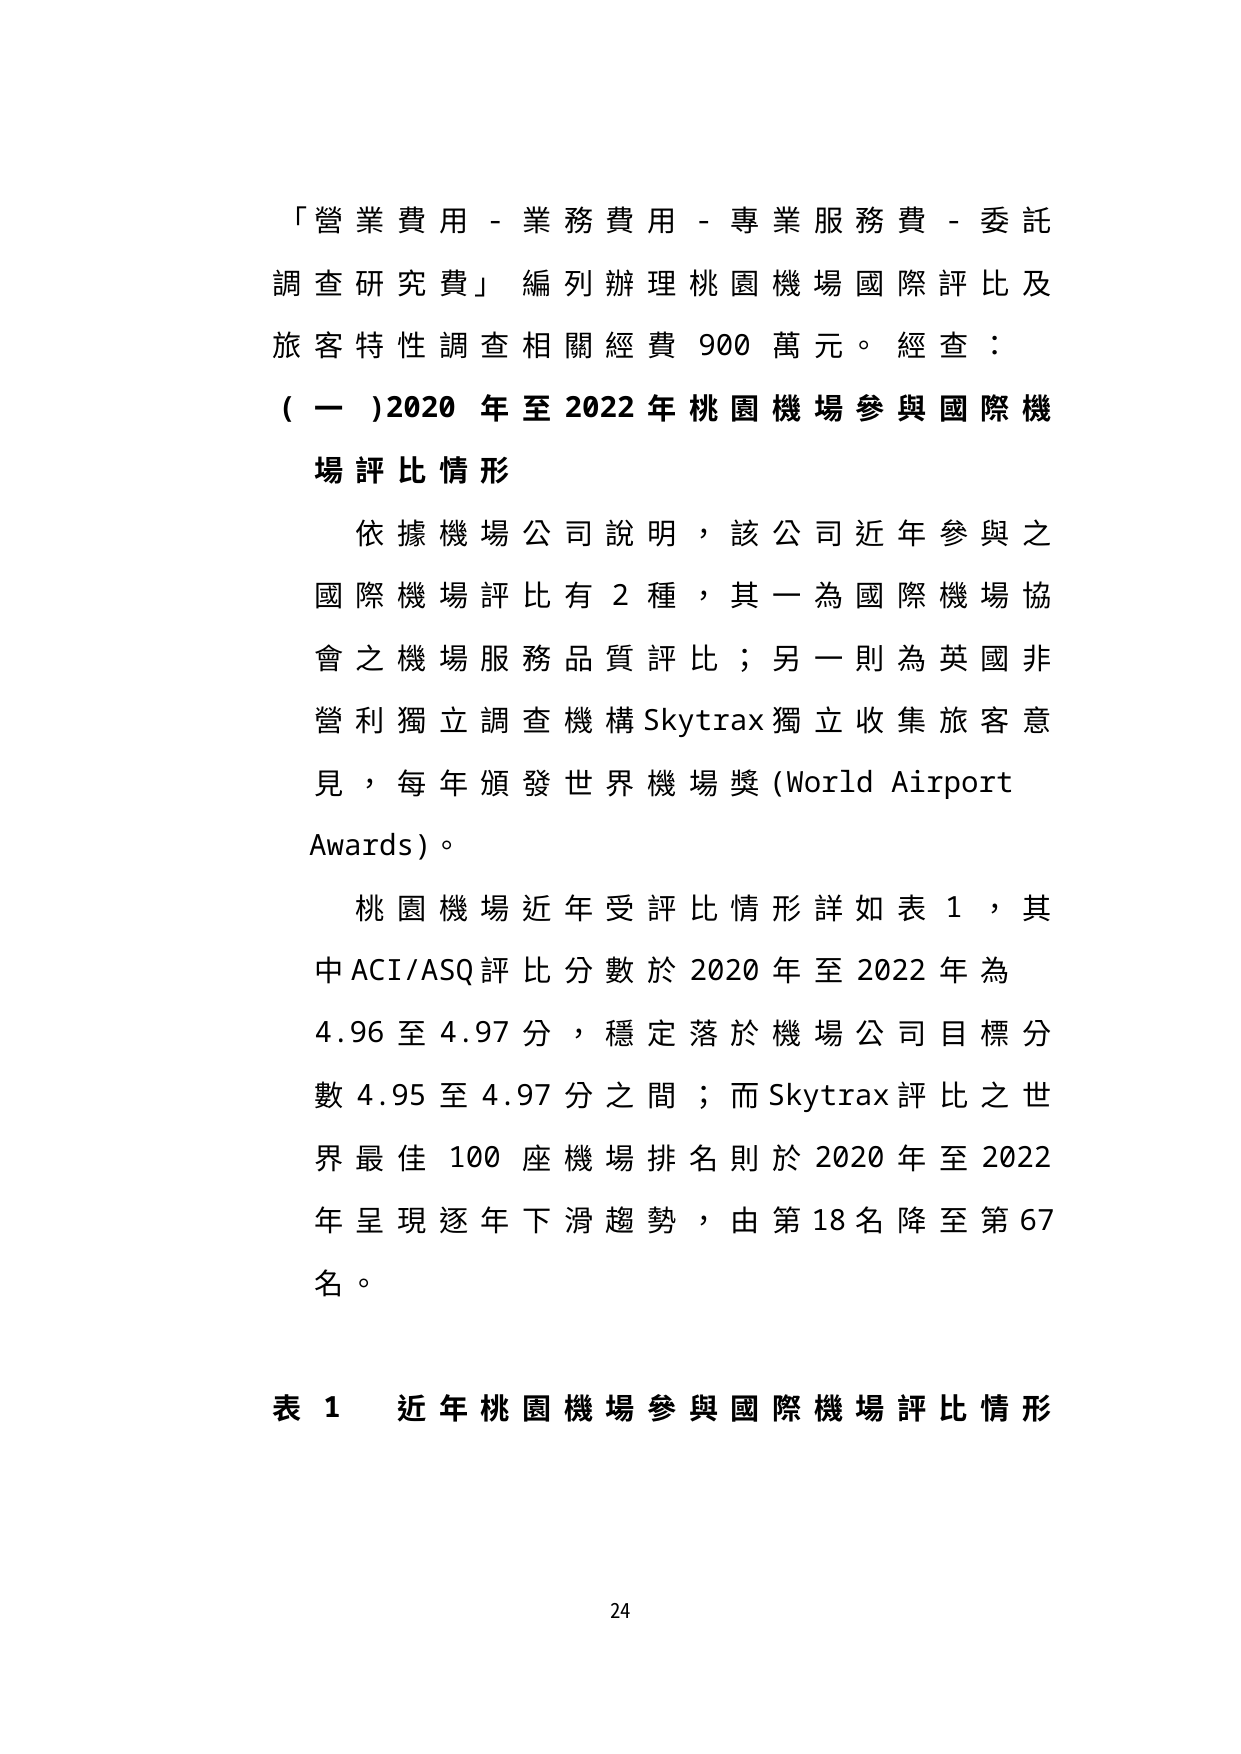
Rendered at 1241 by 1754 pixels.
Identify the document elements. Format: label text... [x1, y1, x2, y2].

text 「營業費用-業務費用-專業服務費-委託調查研究費」編列辦理桃園機場國際評比及旅客特性調查相關經費900萬元。經查： [242, 177, 1058, 365]
text 桃園機場近年受評比情形詳如表1，其中ACI/ASQ評比分數於2020年至2022年為4.96至4.97分，穩定落於機場公司目標分數4.95至4.97分之間；而Skytrax評比之世界最佳100座機場排名則於2020年至2022年呈現逐年下滑趨勢，由第18名降至第67名。 [271, 865, 1058, 1302]
text (一)2020年至2022年桃園機場參與國際機場評比情形 [242, 365, 1058, 490]
text 依據機場公司說明，該公司近年參與之國際機場評比有2種，其一為國際機場協會之機場服務品質評比；另一則為英國非營利獨立調查機構Skytrax獨立收集旅客意見，每年頒發世界機場獎(World Airport Awards)。 [271, 490, 1058, 865]
text 表1 近年桃園機場參與國際機場評比情形 [248, 1365, 1058, 1427]
